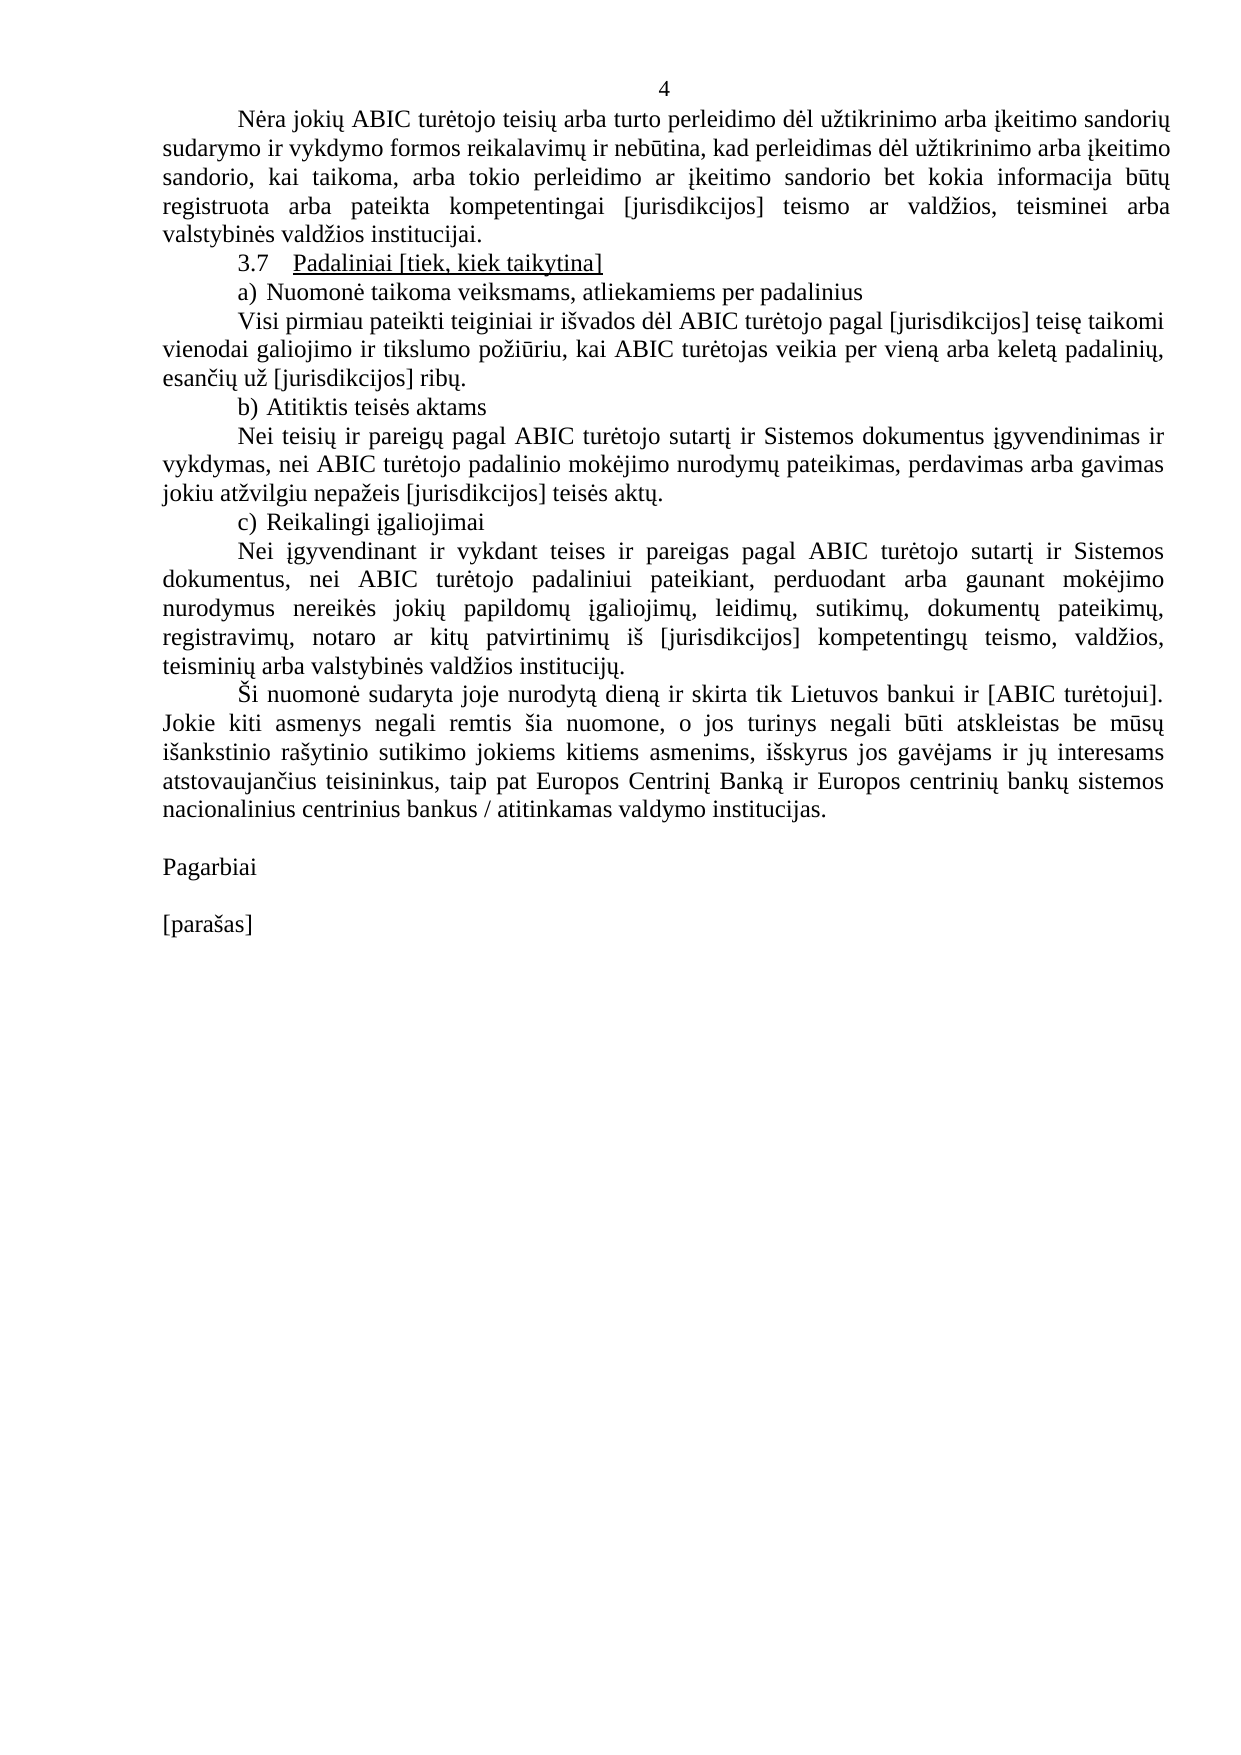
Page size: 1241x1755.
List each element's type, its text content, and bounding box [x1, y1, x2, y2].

text Ši nuomonė sudaryta joje nurodytą dieną ir skirta tik Lietuvos bankui ir [ABIC turėtojui]. Jokie kiti asmenys negali remtis šia nuomone, o jos turinys negali būti atskleistas be mūsų išankstinio rašytinio sutikimo jokiems kitiems asmenims, išskyrus jos gavėjams ir jų interesams atstovaujančius teisininkus, taip pat Europos Centrinį Banką ir Europos centrinių bankų sistemos nacionalinius centrinius bankus / atitinkamas valdymo institucijas. [162, 679, 1165, 823]
text [parašas] [162, 909, 1165, 938]
text Nėra jokių ABIC turėtojo teisių arba turto perleidimo dėl užtikrinimo arba įkeitimo sandorių sudarymo ir vykdymo formos reikalavimų ir nebūtina, kad perleidimas dėl užtikrinimo arba įkeitimo sandorio, kai taikoma, arba tokio perleidimo ar įkeitimo sandorio bet kokia informacija būtų registruota arba pateikta kompetentingai [jurisdikcijos] teismo ar valdžios, teisminei arba valstybinės valdžios institucijai. [162, 104, 1171, 248]
text 3.7 Padaliniai [tiek, kiek taikytina] [162, 248, 1165, 277]
text Pagarbiai [162, 852, 1165, 881]
text a) Nuomonė taikoma veiksmams, atliekamiems per padalinius [162, 277, 1165, 306]
text Visi pirmiau pateikti teiginiai ir išvados dėl ABIC turėtojo pagal [jurisdikcijos] teisę taikomi vienodai galiojimo ir tikslumo požiūriu, kai ABIC turėtojas veikia per vieną arba keletą padalinių, esančių už [jurisdikcijos] ribų. [162, 306, 1165, 392]
text Nei įgyvendinant ir vykdant teises ir pareigas pagal ABIC turėtojo sutartį ir Sistemos dokumentus, nei ABIC turėtojo padaliniui pateikiant, perduodant arba gaunant mokėjimo nurodymus nereikės jokių papildomų įgaliojimų, leidimų, sutikimų, dokumentų pateikimų, registravimų, notaro ar kitų patvirtinimų iš [jurisdikcijos] kompetentingų teismo, valdžios, teisminių arba valstybinės valdžios institucijų. [162, 536, 1165, 679]
text Nei teisių ir pareigų pagal ABIC turėtojo sutartį ir Sistemos dokumentus įgyvendinimas ir vykdymas, nei ABIC turėtojo padalinio mokėjimo nurodymų pateikimas, perdavimas arba gavimas jokiu atžvilgiu nepažeis [jurisdikcijos] teisės aktų. [162, 421, 1165, 507]
text c) Reikalingi įgaliojimai [162, 507, 1165, 536]
text b) Atitiktis teisės aktams [162, 392, 1165, 421]
